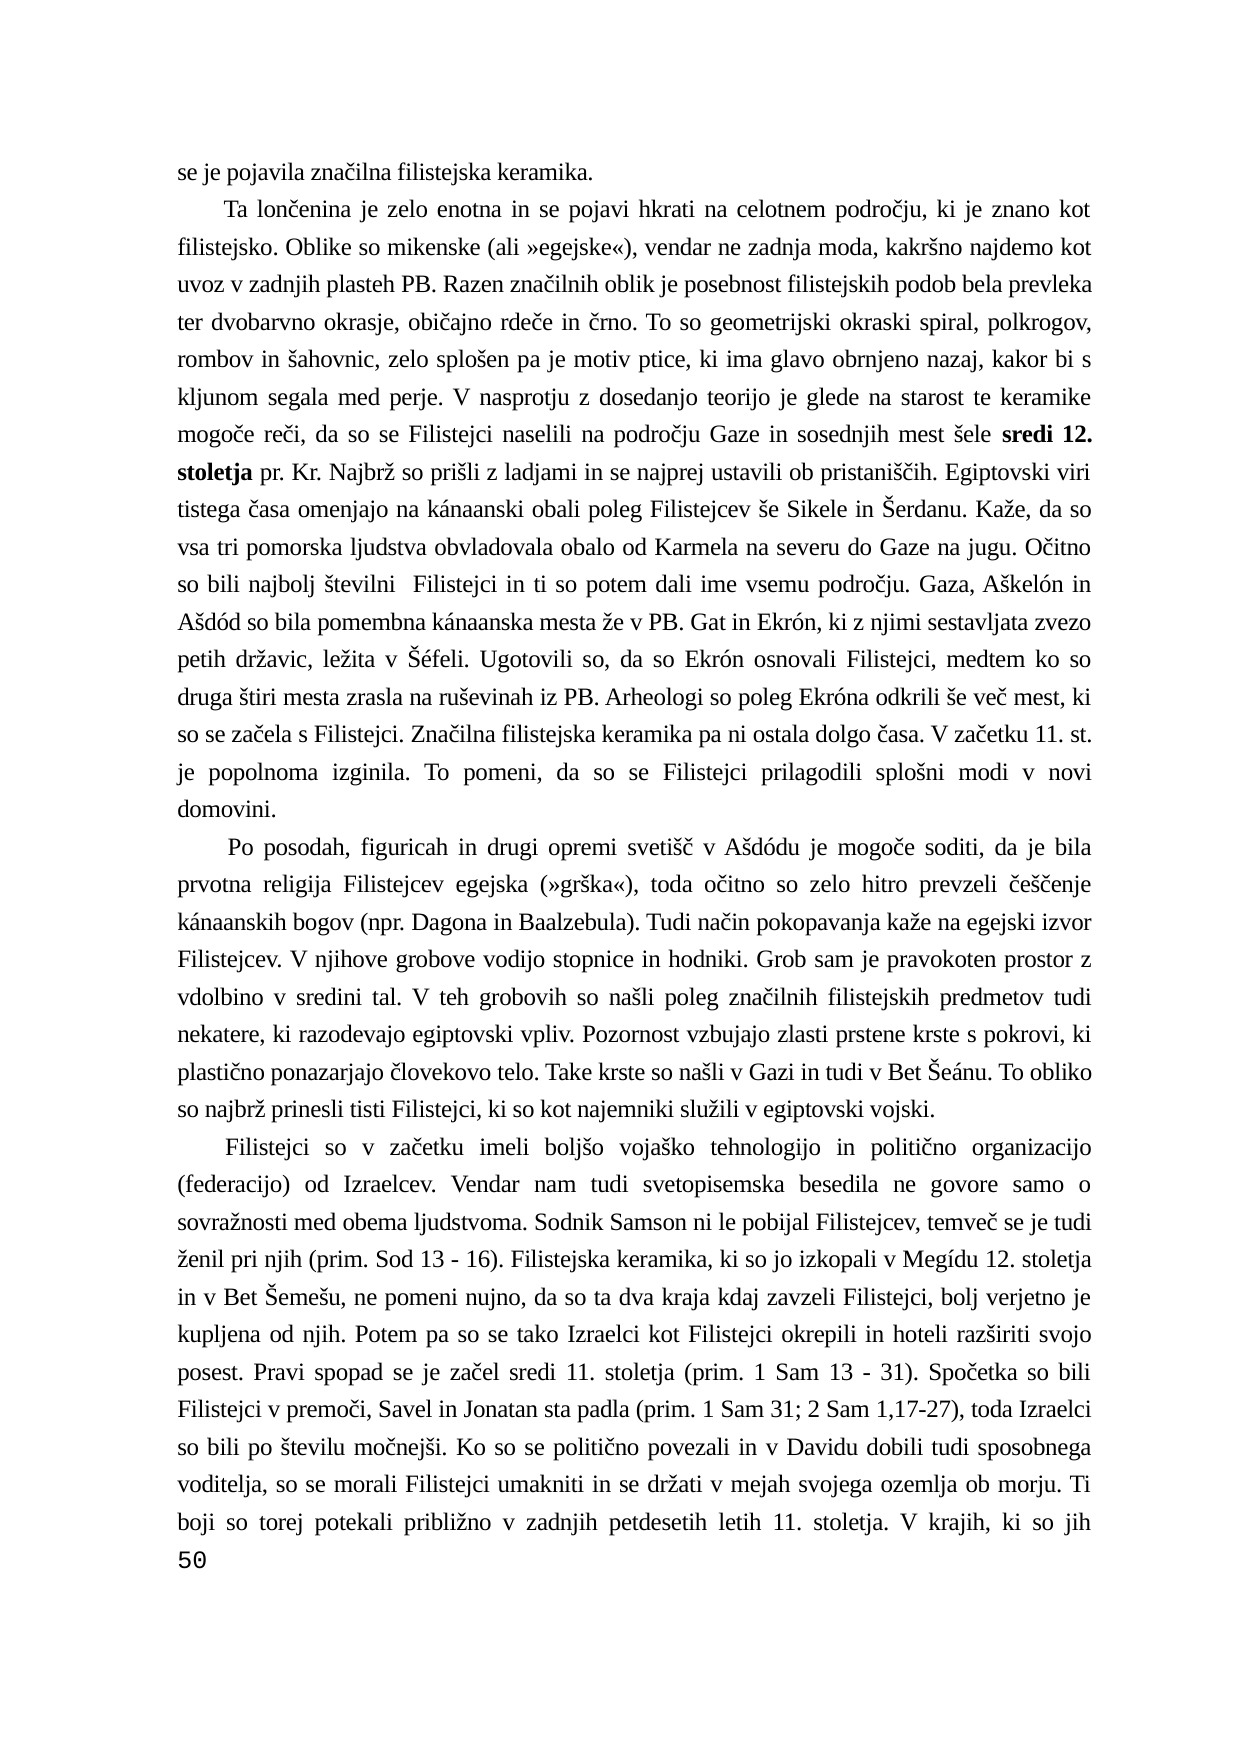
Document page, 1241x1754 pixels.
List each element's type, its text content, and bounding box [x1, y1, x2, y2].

text Ta lončenina je zelo enotna in se pojavi hkrati na celotnem področju, ki je znano kot filistejsko. Oblike so mikenske (ali »egejske«), vendar ne zadnja moda, kakršno najdemo kot uvoz v zadnjih plasteh PB. Razen značilnih oblik je posebnost filistejskih podob bela prevleka ter dvobarvno okrasje, običajno rdeče in črno. To so geometrijski okraski spiral, polkrogov, rombov in šahovnic, zelo splošen pa je motiv ptice, ki ima glavo obrnjeno nazaj, kakor bi s kljunom segala med perje. V nasprotju z dosedanjo teorijo je glede na starost te keramike mogoče reči, da so se Filistejci naselili na področju Gaze in sosednjih mest šele sredi 12. stoletja pr. Kr. Najbrž so prišli z ladjami in se najprej ustavili ob pristaniščih. Egiptovski viri tistega časa omenjajo na kánaanski obali poleg Filistejcev še Sikele in Šerdanu. Kaže, da so vsa tri pomorska ljudstva obvladovala obalo od Karmela na severu do Gaze na jugu. Očitno so bili najbolj številni Filistejci in ti so potem dali ime vsemu področju. Gaza, Aškelón in Ašdód so bila pomembna kánaanska mesta že v PB. Gat in Ekrón, ki z njimi sestavljata zvezo petih državic, ležita v Šéfeli. Ugotovili so, da so Ekrón osnovali Filistejci, medtem ko so druga štiri mesta zrasla na ruševinah iz PB. Arheologi so poleg Ekróna odkrili še več mest, ki so se začela s Filistejci. Značilna filistejska keramika pa ni ostala dolgo časa. V začetku 11. st. je popolnoma izginila. To pomeni, da so se Filistejci prilagodili splošni modi v novi domovini. [177, 187, 1093, 825]
text Filistejci so v začetku imeli boljšo vojaško tehnologijo in politično organizacijo (federacijo) od Izraelcev. Vendar nam tudi svetopisemska besedila ne govore samo o sovražnosti med obema ljudstvoma. Sodnik Samson ni le pobijal Filistejcev, temveč se je tudi ženil pri njih (prim. Sod 13 - 16). Filistejska keramika, ki so jo izkopali v Megídu 12. stoletja in v Bet Šemešu, ne pomeni nujno, da so ta dva kraja kdaj zavzeli Filistejci, bolj verjetno je kupljena od njih. Potem pa so se tako Izraelci kot Filistejci okrepili in hoteli razširiti svojo posest. Pravi spopad se je začel sredi 11. stoletja (prim. 1 Sam 13 - 31). Spočetka so bili Filistejci v premoči, Savel in Jonatan sta padla (prim. 1 Sam 31; 2 Sam 1,17-27), toda Izraelci so bili po številu močnejši. Ko so se politično povezali in v Davidu dobili tudi sposobnega voditelja, so se morali Filistejci umakniti in se držati v mejah svojega ozemlja ob morju. Ti boji so torej potekali približno v zadnjih petdesetih letih 11. stoletja. V krajih, ki so jih [177, 1125, 1093, 1537]
text Po posodah, figuricah in drugi opremi svetišč v Ašdódu je mogoče soditi, da je bila prvotna religija Filistejcev egejska (»grška«), toda očitno so zelo hitro prevzeli češčenje kánaanskih bogov (npr. Dagona in Baalzebula). Tudi način pokopavanja kaže na egejski izvor Filistejcev. V njihove grobove vodijo stopnice in hodniki. Grob sam je pravokoten prostor z vdolbino v sredini tal. V teh grobovih so našli poleg značilnih filistejskih predmetov tudi nekatere, ki razodevajo egiptovski vpliv. Pozornost vzbujajo zlasti prstene krste s pokrovi, ki plastično ponazarjajo človekovo telo. Take krste so našli v Gazi in tudi v Bet Šeánu. To obliko so najbrž prinesli tisti Filistejci, ki so kot najemniki služili v egiptovski vojski. [177, 825, 1093, 1125]
text se je pojavila značilna filistejska keramika. [177, 150, 1093, 187]
